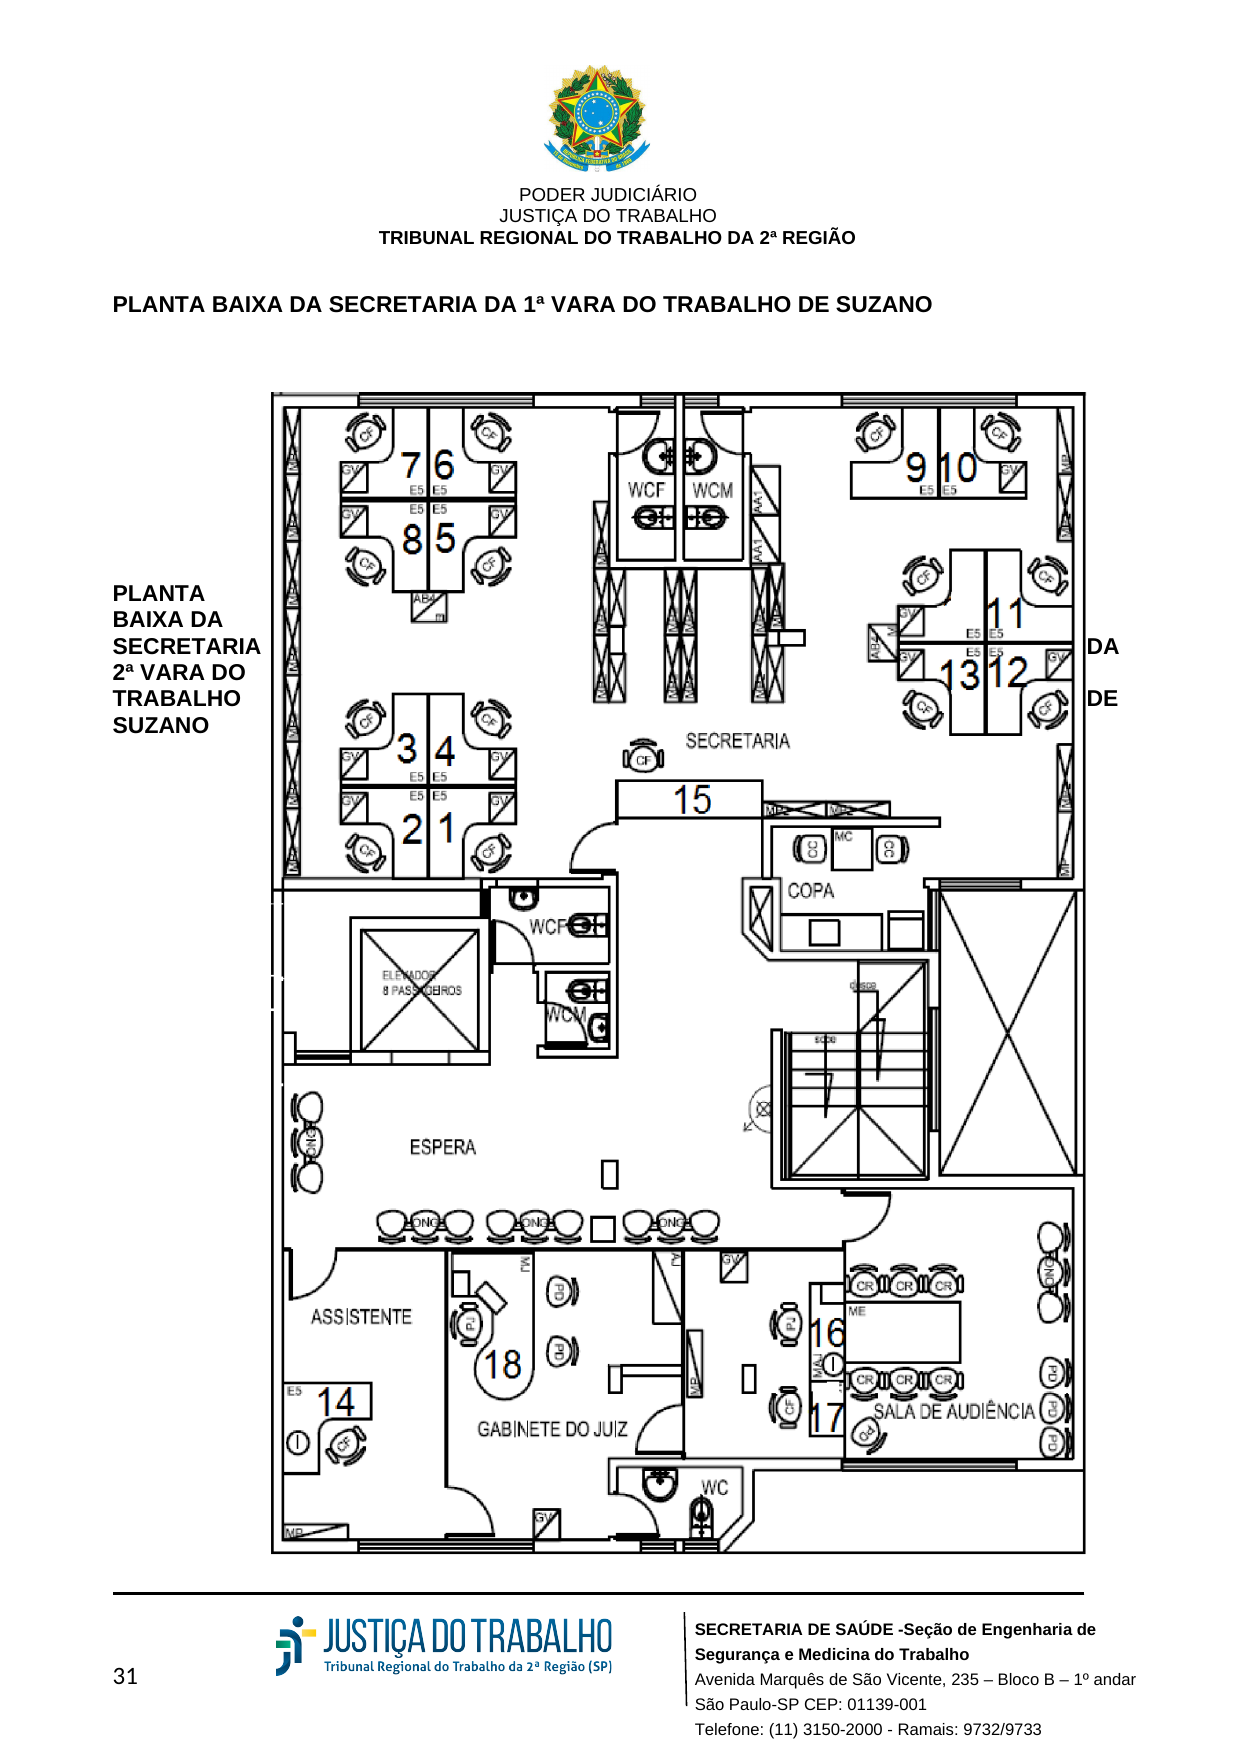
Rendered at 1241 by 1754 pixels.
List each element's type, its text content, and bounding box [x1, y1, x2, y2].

text PLANTA BAIXA DA SECRETARIA DA 1ª VARA DO TRABALHO DE SUZANO [112, 291, 1122, 318]
picture [543, 65, 650, 172]
text PLANTA BAIXA DA SECRETARIA DA 2ª VARA DO TRABALHO DE SUZANO [1087, 580, 1122, 738]
text PLANTA BAIXA DA SECRETARIA DA 2ª VARA DO TRABALHO DE SUZANO [112, 580, 268, 738]
picture [268, 388, 1087, 1557]
picture [276, 1616, 612, 1676]
